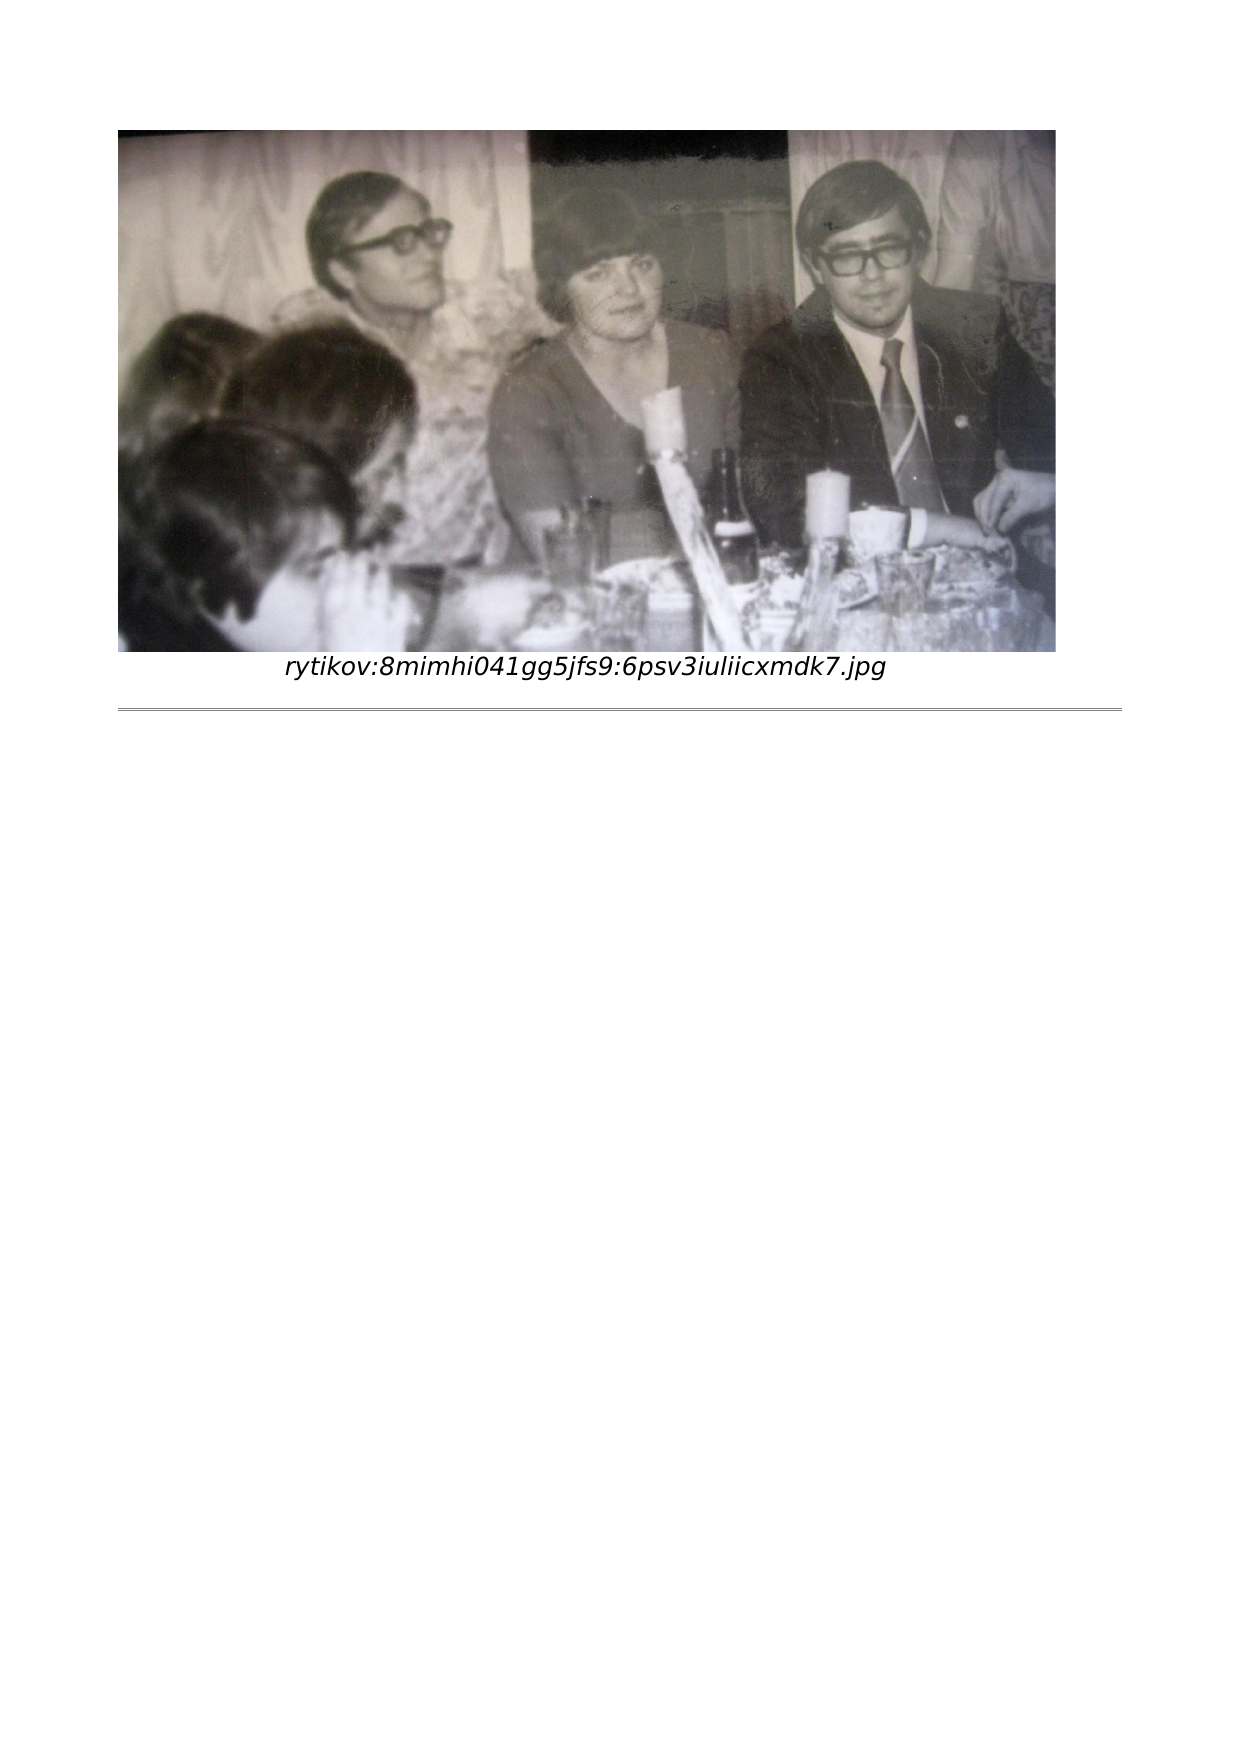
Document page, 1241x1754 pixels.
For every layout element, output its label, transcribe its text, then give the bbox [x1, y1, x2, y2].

text rytikov:8mimhi041gg5jfs9:6psv3iuliicxmdk7.jpg [118, 652, 1056, 681]
picture [118, 130, 1056, 652]
